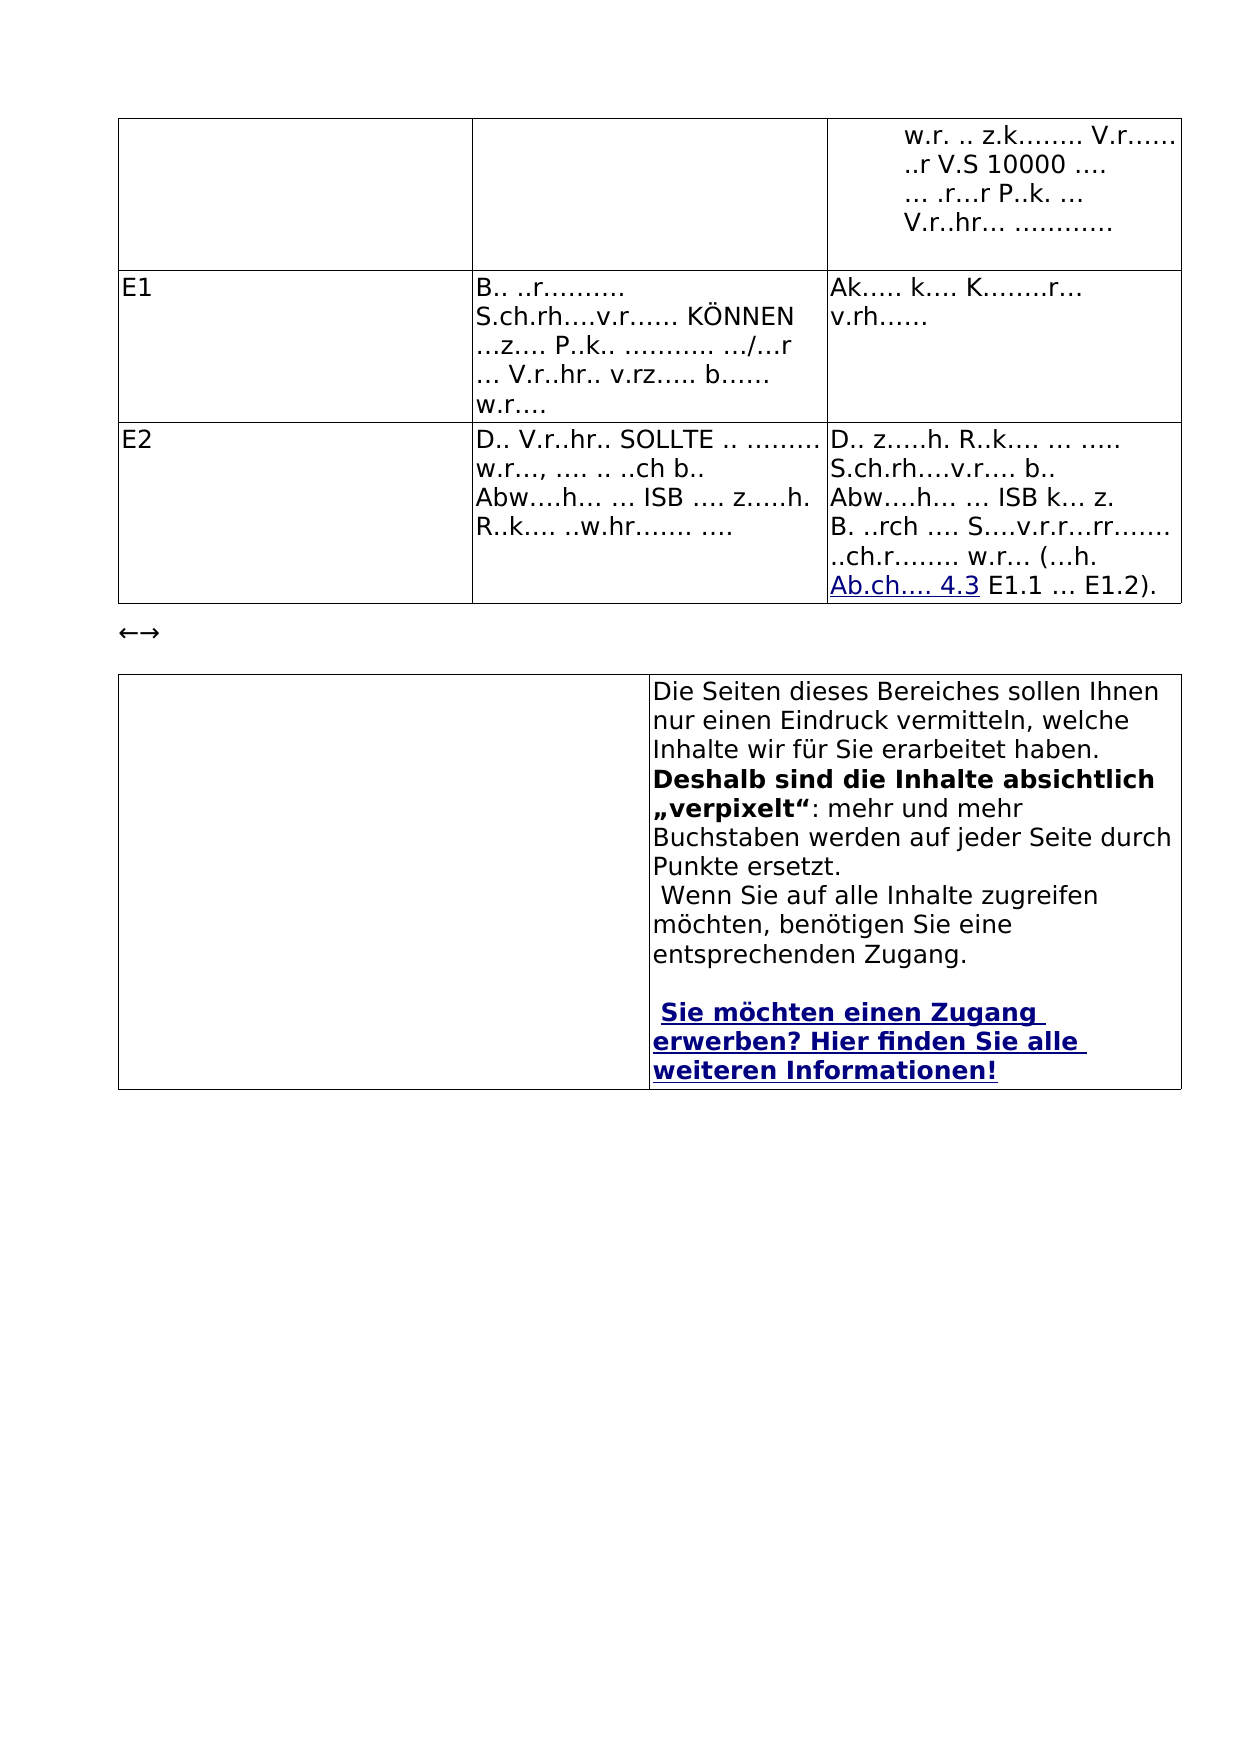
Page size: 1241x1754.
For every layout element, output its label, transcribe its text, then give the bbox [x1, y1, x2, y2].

text ←→ [118, 618, 1181, 647]
table_cell [473, 119, 827, 270]
table_cell E1 [119, 271, 472, 422]
table_header Die Seiten dieses Bereiches sollen Ihnen nur einen Eindruck vermitteln, welche Inhalte wir für Sie erarbeitet haben. Deshalb sind die Inhalte absichtlich „verpixelt“: mehr und mehr Buchstaben werden auf jeder Seite durch Punkte ersetzt. Wenn Sie auf alle Inhalte zugreifen möchten, benötigen Sie eine entsprechenden Zugang. Sie möchten einen Zugang erwerben? Hier finden Sie alle weiteren Informationen! [650, 675, 1181, 1088]
table_cell D.. V.r..hr.. SOLLTE .. ……… w.r…, …. .. ..ch b.. Abw….h… … ISB …. z…..h. R..k…. ..w.hr……. …. [473, 423, 827, 603]
table_cell w.r. .. z.k…….. V.r…… ..r V.S 10000 …. … .r…r P..k. … V.r..hr… ………… [828, 119, 1181, 270]
table_cell [119, 119, 472, 270]
table_cell Ak….. k…. K……..r… v.rh…… [828, 271, 1181, 422]
table_cell E2 [119, 423, 472, 603]
table_cell D.. z…..h. R..k…. … ….. S.ch.rh….v.r…. b.. Abw….h… … ISB k… z. B. ..rch …. S….v.r.r…rr……. ..ch.r…….. w.r… (…h. Ab.ch.... 4.3 E1.1 … E1.2). [828, 423, 1181, 603]
table_header [119, 675, 649, 1088]
table_cell B.. ..r………. S.ch.rh….v.r…… KÖNNEN …z…. P..k.. ……….. …/…r … V.r..hr.. v.rz….. b…… w.r…. [473, 271, 827, 422]
